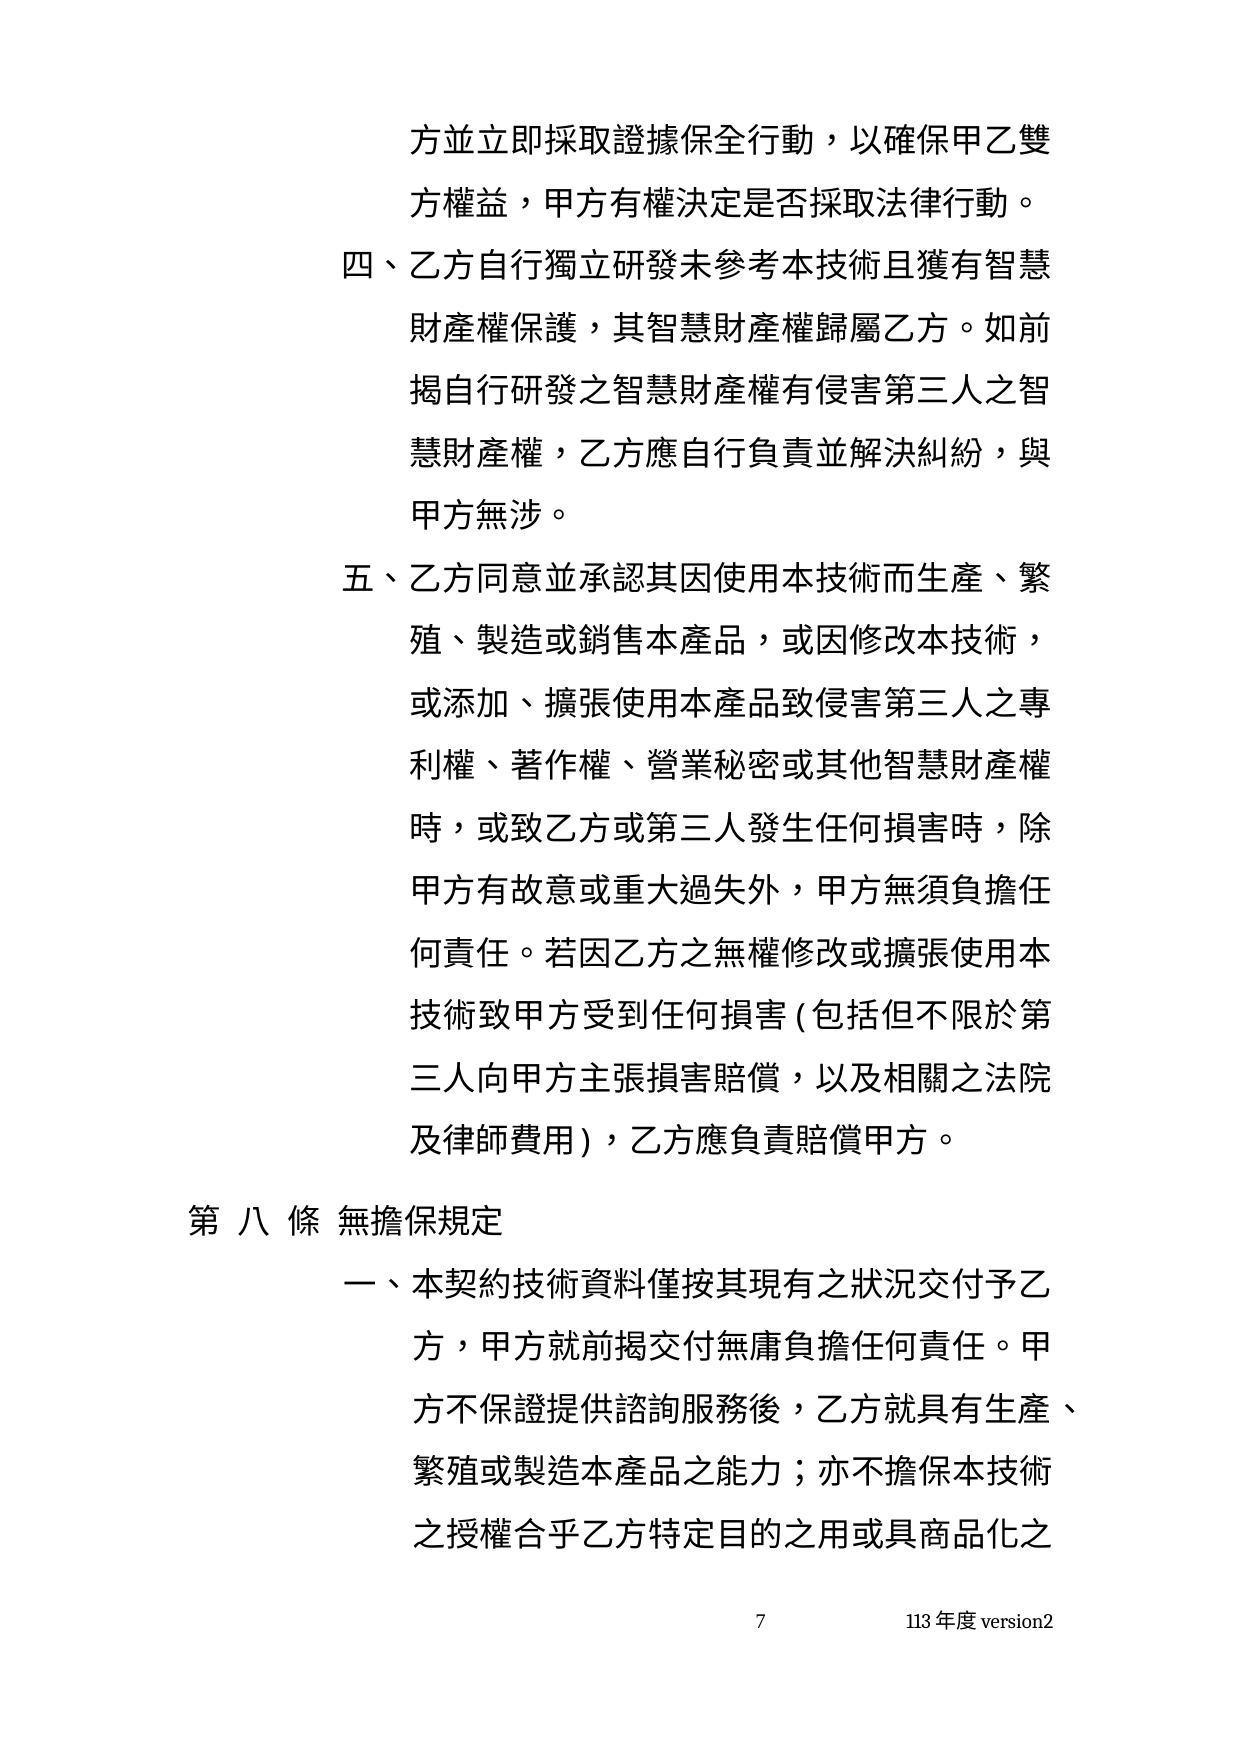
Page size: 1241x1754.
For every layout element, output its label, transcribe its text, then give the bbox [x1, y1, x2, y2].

text 方並立即採取證據保全行動，以確保甲乙雙方權益，甲方有權決定是否採取法律行動。 [341, 96, 1053, 221]
text 五、乙方同意並承認其因使用本技術而生產、繁殖、製造或銷售本產品，或因修改本技術，或添加、擴張使用本產品致侵害第三人之專利權、著作權、營業秘密或其他智慧財產權時，或致乙方或第三人發生任何損害時，除甲方有故意或重大過失外，甲方無須負擔任何責任。若因乙方之無權修改或擴張使用本技術致甲方受到任何損害(包括但不限於第三人向甲方主張損害賠償，以及相關之法院及律師費用)，乙方應負責賠償甲方。 [341, 534, 1053, 1159]
text 四、乙方自行獨立研發未參考本技術且獲有智慧財產權保護，其智慧財產權歸屬乙方。如前揭自行研發之智慧財產權有侵害第三人之智慧財產權，乙方應自行負責並解決糾紛，與甲方無涉。 [341, 221, 1053, 534]
text 第 八 條 無擔保規定 [187, 1177, 1053, 1240]
text 一、本契約技術資料僅按其現有之狀況交付予乙方，甲方就前揭交付無庸負擔任何責任。甲方不保證提供諮詢服務後，乙方就具有生產、繁殖或製造本產品之能力；亦不擔保本技術之授權合乎乙方特定目的之用或具商品化之可能性。 [343, 1240, 1053, 1552]
